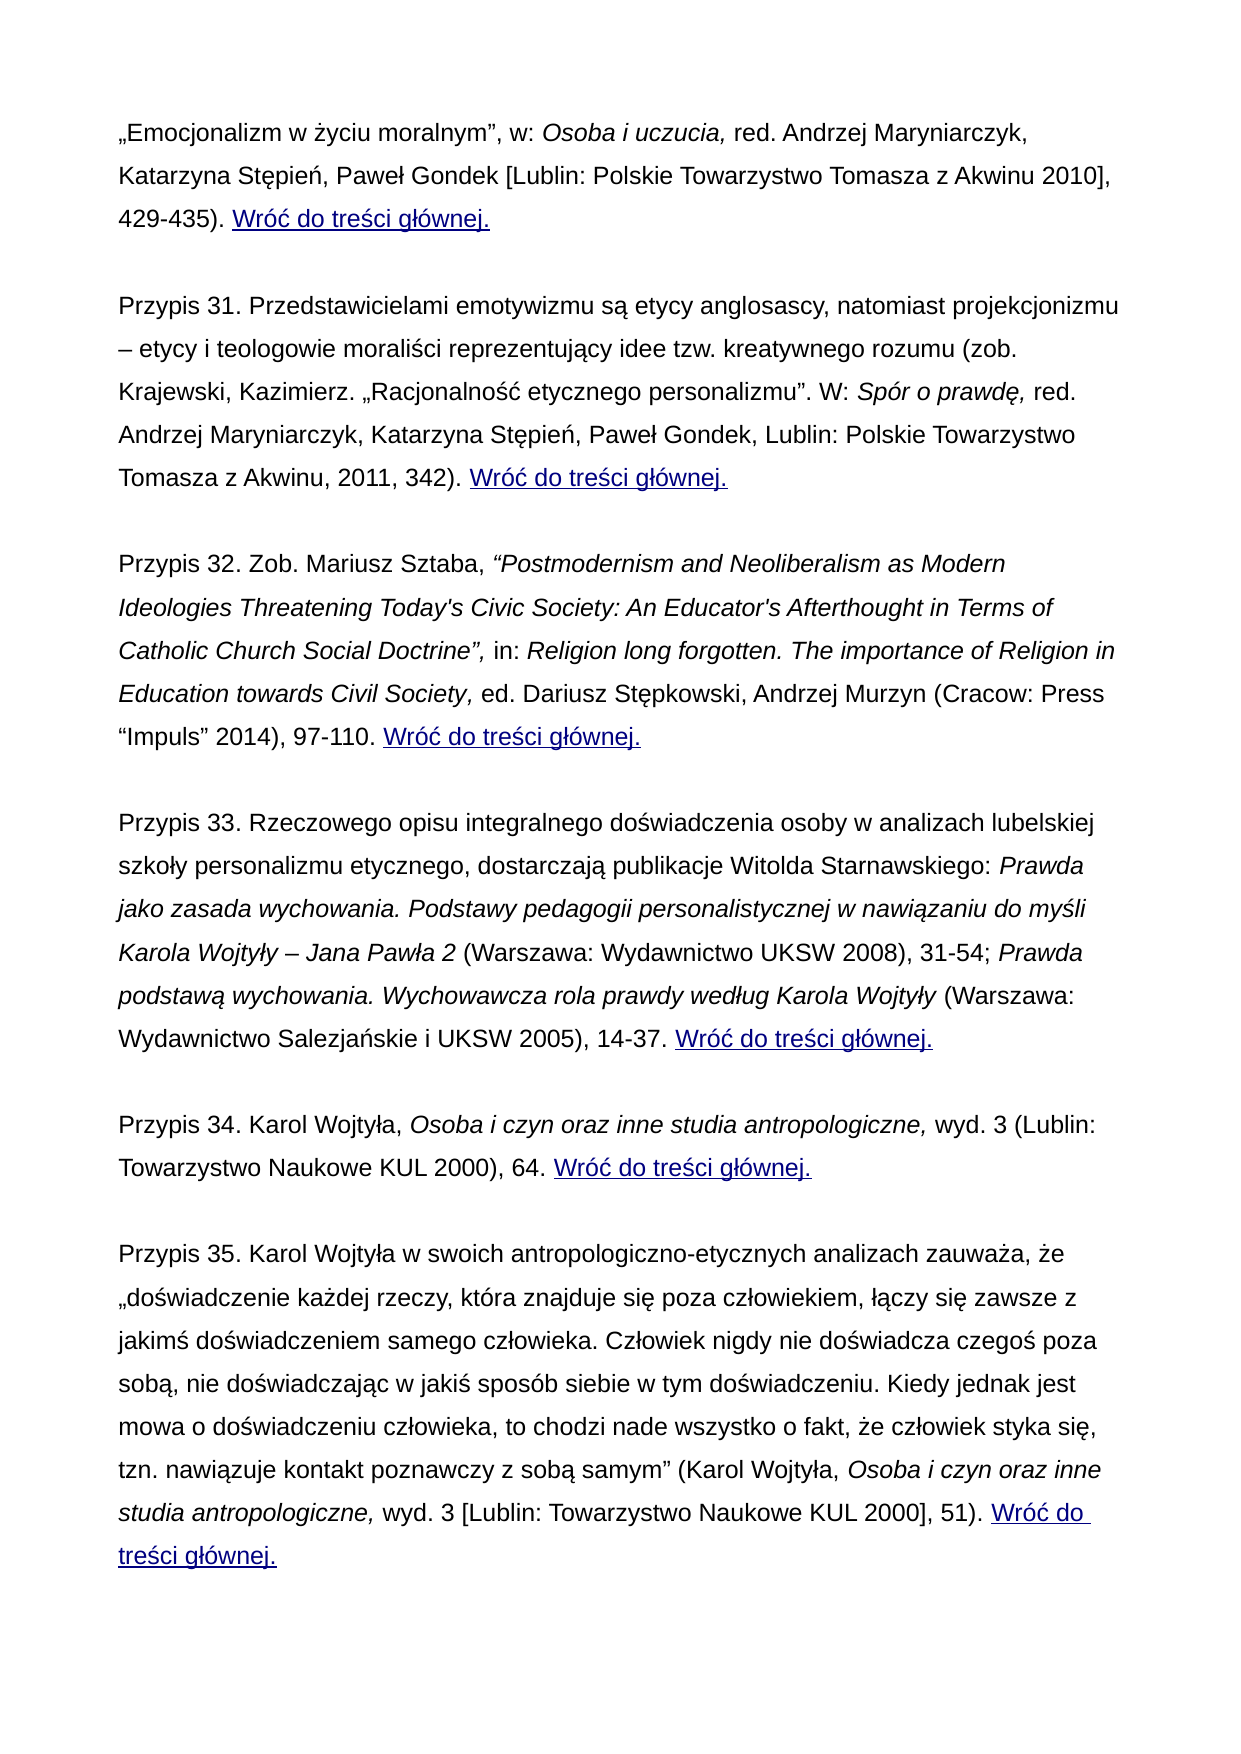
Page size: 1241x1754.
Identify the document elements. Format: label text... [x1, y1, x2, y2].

text Przypis 32. Zob. Mariusz Sztaba, “Postmodernism and Neoliberalism as Modern Ideologies Threatening Today's Civic Society: An Educator's Afterthought in Terms of Catholic Church Social Doctrine”, in: Religion long forgotten. The importance of Religion in Education towards Civil Society, ed. Dariusz Stępkowski, Andrzej Murzyn (Cracow: Press “Impuls” 2014), 97-110. Wróć do treści głównej. [118, 549, 1122, 751]
text Przypis 35. Karol Wojtyła w swoich antropologiczno-etycznych analizach zauważa, że „doświadczenie każdej rzeczy, która znajduje się poza człowiekiem, łączy się zawsze z jakimś doświadczeniem samego człowieka. Człowiek nigdy nie doświadcza czegoś poza sobą, nie doświadczając w jakiś sposób siebie w tym doświadczeniu. Kiedy jednak jest mowa o doświadczeniu człowieka, to chodzi nade wszystko o fakt, że człowiek styka się, tzn. nawiązuje kontakt poznawczy z sobą samym” (Karol Wojtyła, Osoba i czyn oraz inne studia antropologiczne, wyd. 3 [Lublin: Towarzystwo Naukowe KUL 2000], 51). Wróć do treści głównej. [118, 1239, 1122, 1570]
text Przypis 34. Karol Wojtyła, Osoba i czyn oraz inne studia antropologiczne, wyd. 3 (Lublin: Towarzystwo Naukowe KUL 2000), 64. Wróć do treści głównej. [118, 1110, 1122, 1182]
text Przypis 33. Rzeczowego opisu integralnego doświadczenia osoby w analizach lubelskiej szkoły personalizmu etycznego, dostarczają publikacje Witolda Starnawskiego: Prawda jako zasada wychowania. Podstawy pedagogii personalistycznej w nawiązaniu do myśli Karola Wojtyły – Jana Pawła 2 (Warszawa: Wydawnictwo UKSW 2008), 31-54; Prawda podstawą wychowania. Wychowawcza rola prawdy według Karola Wojtyły (Warszawa: Wydawnictwo Salezjańskie i UKSW 2005), 14-37. Wróć do treści głównej. [118, 808, 1122, 1052]
text Przypis 31. Przedstawicielami emotywizmu są etycy anglosascy, natomiast projekcjonizmu – etycy i teologowie moraliści reprezentujący idee tzw. kreatywnego rozumu (zob. Krajewski, Kazimierz. „Racjonalność etycznego personalizmu”. W: Spór o prawdę, red. Andrzej Maryniarczyk, Katarzyna Stępień, Paweł Gondek, Lublin: Polskie Towarzystwo Tomasza z Akwinu, 2011, 342). Wróć do treści głównej. [118, 291, 1122, 492]
text „Emocjonalizm w życiu moralnym”, w: Osoba i uczucia, red. Andrzej Maryniarczyk, Katarzyna Stępień, Paweł Gondek [Lublin: Polskie Towarzystwo Tomasza z Akwinu 2010], 429-435). Wróć do treści głównej. [118, 118, 1122, 233]
